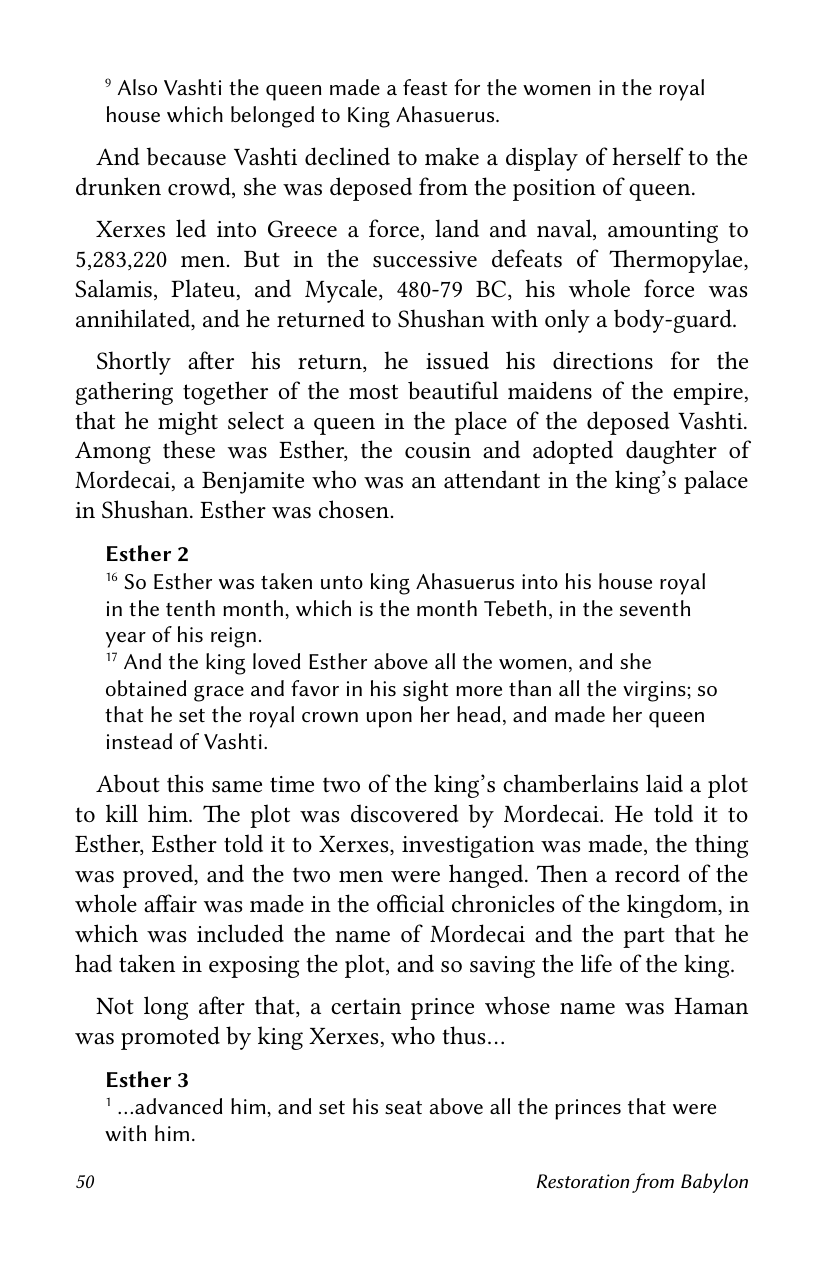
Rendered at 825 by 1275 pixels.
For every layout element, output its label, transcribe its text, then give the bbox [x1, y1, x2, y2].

text Xerxes led into Greece a force, land and naval, amounting to 5,283,220 men. But in the successive defeats of Thermopylae, Salamis, Plateu, and Mycale, 480-79 BC, his whole force was annihilated, and he returned to Shushan with only a body-guard. [75, 215, 750, 333]
text Esther 3 [105, 1067, 750, 1093]
text 1 ...advanced him, and set his seat above all the princes that were with him. [105, 1094, 720, 1147]
text Esther 2 [105, 541, 750, 567]
text Shortly after his return, he issued his directions for the gathering together of the most beautiful maidens of the empire, that he might select a queen in the place of the deposed Vashti. Among these was Esther, the cousin and adopted daughter of Mordecai, a Benjamite who was an attendant in the king’s palace in Shushan. Esther was chosen. [75, 347, 750, 525]
text 9 Also Vashti the queen made a feast for the women in the royal house which belonged to King Ahasuerus. [105, 75, 720, 128]
text And because Vashti declined to make a display of herself to the drunken crowd, she was deposed from the position of queen. [75, 143, 750, 202]
text About this same time two of the king’s chamberlains laid a plot to kill him. The plot was discovered by Mordecai. He told it to Esther, Esther told it to Xerxes, investigation was made, the thing was proved, and the two men were hanged. Then a record of the whole affair was made in the official chronicles of the kingdom, in which was included the name of Mordecai and the part that he had taken in exposing the plot, and so saving the life of the king. [75, 771, 750, 978]
text 17 And the king loved Esther above all the women, and she obtained grace and favor in his sight more than all the virgins; so that he set the royal crown upon her head, and made her queen instead of Vashti. [105, 649, 720, 755]
text Not long after that, a certain prince whose name was Haman was promoted by king Xerxes, who thus... [75, 992, 750, 1050]
text 16 So Esther was taken unto king Ahasuerus into his house royal in the tenth month, which is the month Tebeth, in the seventh year of his reign. [105, 569, 720, 648]
